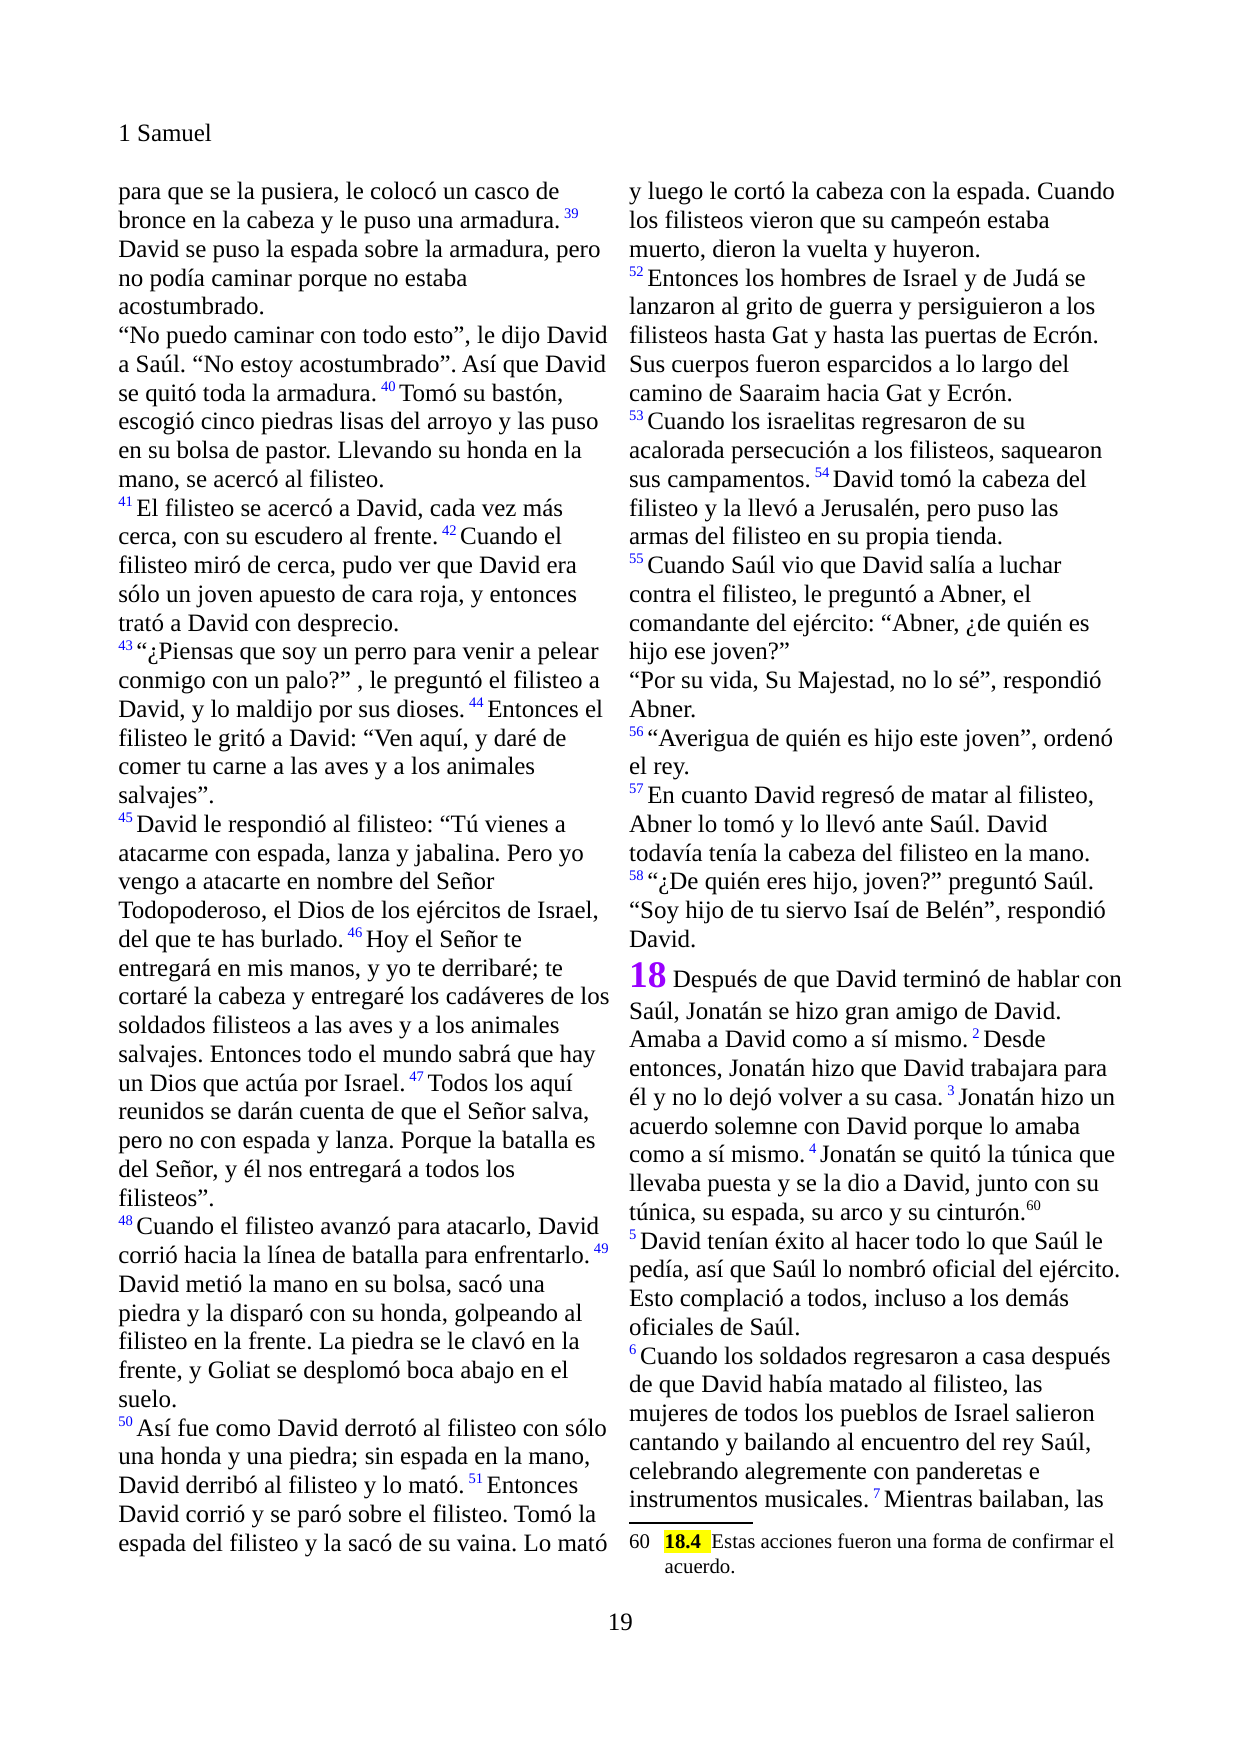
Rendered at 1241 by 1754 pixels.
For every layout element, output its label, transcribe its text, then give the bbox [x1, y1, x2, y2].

text 58 “¿De quién eres hijo, joven?” preguntó Saúl. [629, 866, 1122, 895]
text 48 Cuando el filisteo avanzó para atacarlo, David corrió hacia la línea de batalla para enfrentarlo. 49 David metió la mano en su bolsa, sacó una piedra y la disparó con su honda, golpeando al filisteo en la frente. La piedra se le clavó en la frente, y Goliat se desplomó boca abajo en el suelo. [118, 1211, 611, 1413]
text “Soy hijo de tu siervo Isaí de Belén”, respondió David. [629, 895, 1122, 953]
text 18 Después de que David terminó de hablar con Saúl, Jonatán se hizo gran amigo de David. Amaba a David como a sí mismo. 2 Desde entonces, Jonatán hizo que David trabajara para él y no lo dejó volver a su casa. 3 Jonatán hizo un acuerdo solemne con David porque lo amaba como a sí mismo. 4 Jonatán se quitó la túnica que llevaba puesta y se la dio a David, junto con su túnica, su espada, su arco y su cinturón. [629, 953, 1122, 1226]
text 56 “Averigua de quién es hijo este joven”, ordenó el rey. [629, 723, 1122, 780]
text 41 El filisteo se acercó a David, cada vez más cerca, con su escudero al frente. 42 Cuando el filisteo miró de cerca, pudo ver que David era sólo un joven apuesto de cara roja, y entonces trató a David con desprecio. [118, 493, 611, 636]
text para que se la pusiera, le colocó un casco de bronce en la cabeza y le puso una armadura. 39 David se puso la espada sobre la armadura, pero no podía caminar porque no estaba acostumbrado. [118, 176, 611, 320]
text 53 Cuando los israelitas regresaron de su acalorada persecución a los filisteos, saquearon sus campamentos. 54 David tomó la cabeza del filisteo y la llevó a Jerusalén, pero puso las armas del filisteo en su propia tienda. [629, 406, 1122, 550]
text 5 David tenían éxito al hacer todo lo que Saúl le pedía, así que Saúl lo nombró oficial del ejército. Esto complació a todos, incluso a los demás oficiales de Saúl. [629, 1226, 1122, 1341]
text “Por su vida, Su Majestad, no lo sé”, respondió Abner. [629, 665, 1122, 723]
text 55 Cuando Saúl vio que David salía a luchar contra el filisteo, le preguntó a Abner, el comandante del ejército: “Abner, ¿de quién es hijo ese joven?” [629, 550, 1122, 665]
text 6 Cuando los soldados regresaron a casa después de que David había matado al filisteo, las mujeres de todos los pueblos de Israel salieron cantando y bailando al encuentro del rey Saúl, celebrando alegremente con panderetas e instrumentos musicales. 7 Mientras bailaban, las [629, 1341, 1122, 1513]
text y luego le cortó la cabeza con la espada. Cuando los filisteos vieron que su campeón estaba muerto, dieron la vuelta y huyeron. [629, 176, 1122, 263]
text 45 David le respondió al filisteo: “Tú vienes a atacarme con espada, lanza y jabalina. Pero yo vengo a atacarte en nombre del Señor Todopoderoso, el Dios de los ejércitos de Israel, del que te has burlado. 46 Hoy el Señor te entregará en mis manos, y yo te derribaré; te cortaré la cabeza y entregaré los cadáveres de los soldados filisteos a las aves y a los animales salvajes. Entonces todo el mundo sabrá que hay un Dios que actúa por Israel. 47 Todos los aquí reunidos se darán cuenta de que el Señor salva, pero no con espada y lanza. Porque la batalla es del Señor, y él nos entregará a todos los filisteos”. [118, 809, 611, 1211]
text “No puedo caminar con todo esto”, le dijo David a Saúl. “No estoy acostumbrado”. Así que David se quitó toda la armadura. 40 Tomó su bastón, escogió cinco piedras lisas del arroyo y las puso en su bolsa de pastor. Llevando su honda en la mano, se acercó al filisteo. [118, 320, 611, 493]
text 50 Así fue como David derrotó al filisteo con sólo una honda y una piedra; sin espada en la mano, David derribó al filisteo y lo mató. 51 Entonces David corrió y se paró sobre el filisteo. Tomó la espada del filisteo y la sacó de su vaina. Lo mató [118, 1413, 611, 1556]
text 57 En cuanto David regresó de matar al filisteo, Abner lo tomó y lo llevó ante Saúl. David todavía tenía la cabeza del filisteo en la mano. [629, 780, 1122, 866]
text 52 Entonces los hombres de Israel y de Judá se lanzaron al grito de guerra y persiguieron a los filisteos hasta Gat y hasta las puertas de Ecrón. Sus cuerpos fueron esparcidos a lo largo del camino de Saaraim hacia Gat y Ecrón. [629, 263, 1122, 406]
text 43 “¿Piensas que soy un perro para venir a pelear conmigo con un palo?” , le preguntó el filisteo a David, y lo maldijo por sus dioses. 44 Entonces el filisteo le gritó a David: “Ven aquí, y daré de comer tu carne a las aves y a los animales salvajes”. [118, 636, 611, 809]
text 18.4 Estas acciones fueron una forma de confirmar el acuerdo. [629, 1529, 1122, 1578]
